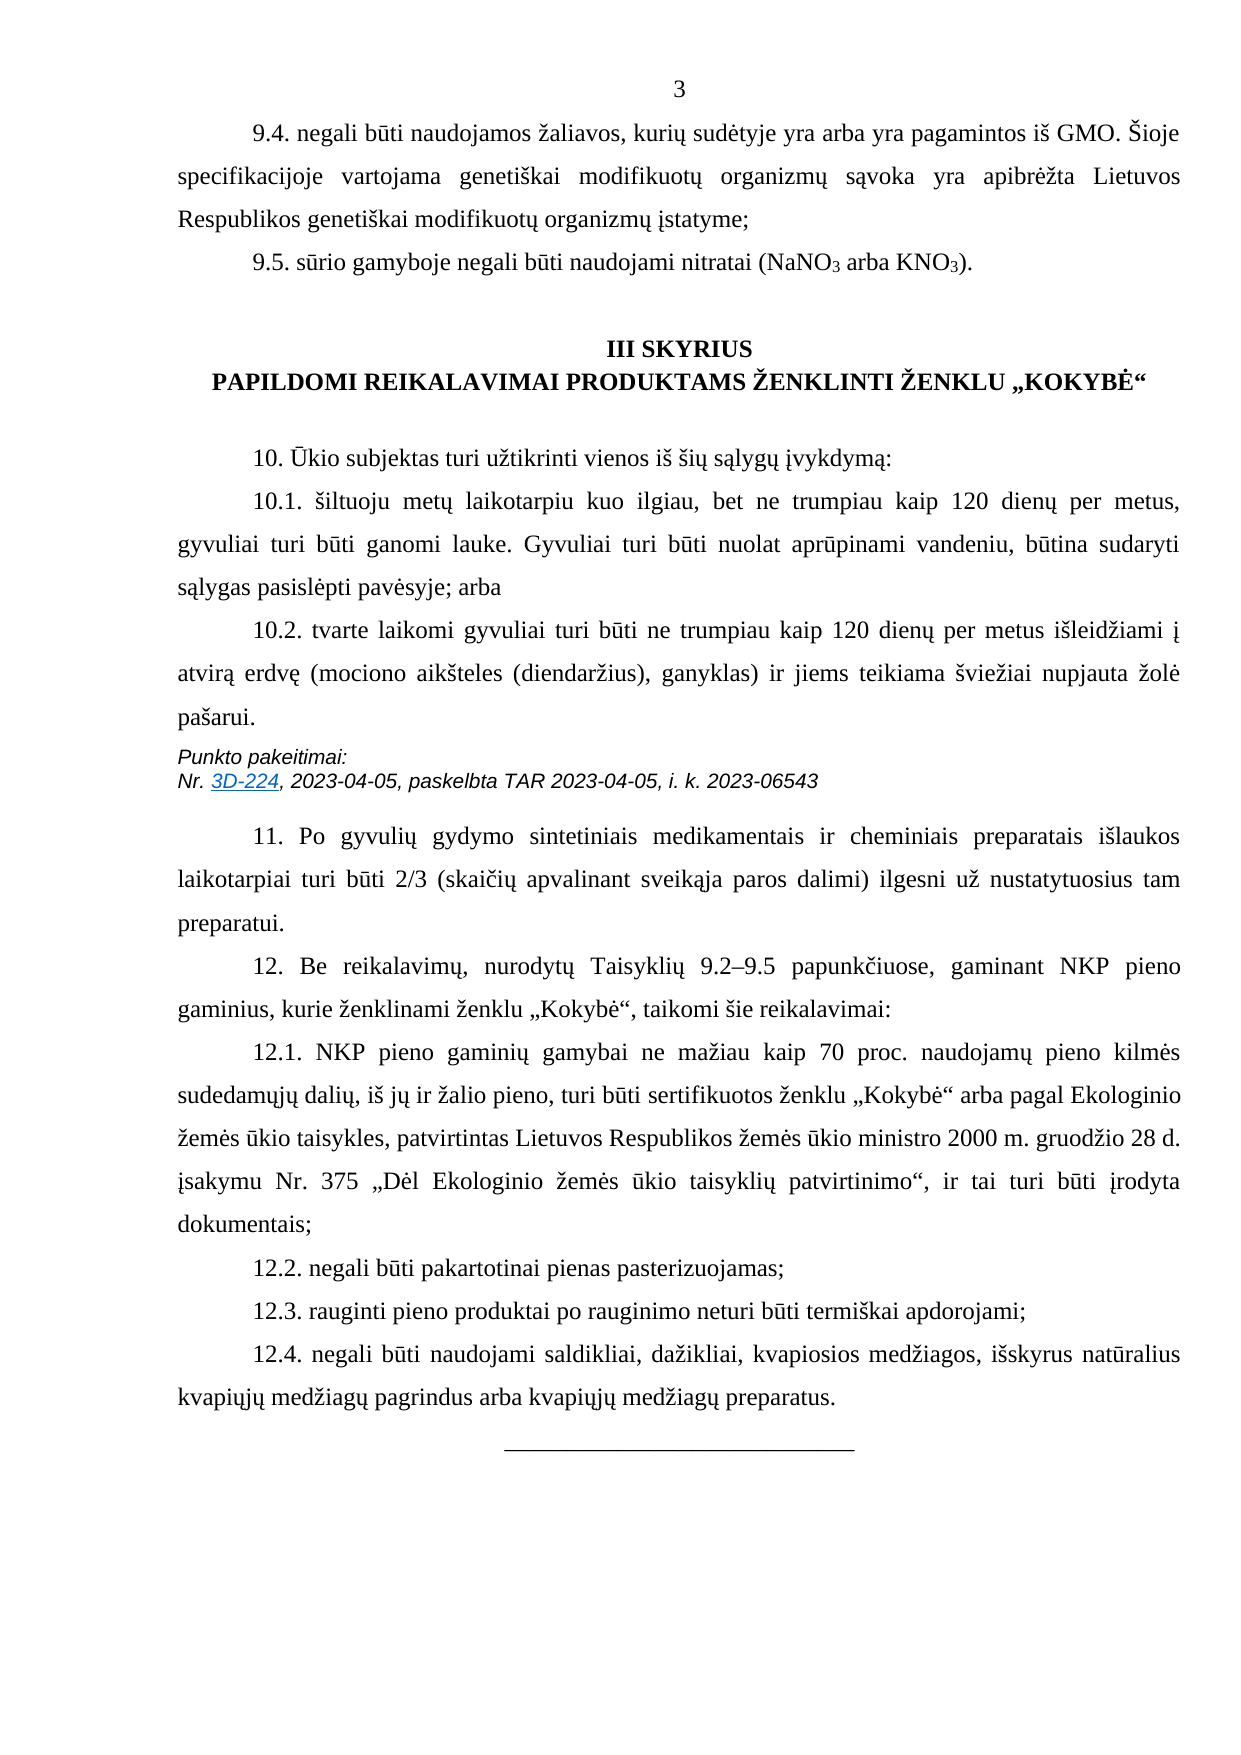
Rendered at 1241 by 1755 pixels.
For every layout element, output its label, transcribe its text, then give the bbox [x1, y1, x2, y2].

text 12. Be reikalavimų, nurodytų Taisyklių 9.2–9.5 papunkčiuose, gaminant NKP pieno gaminius, kurie ženklinami ženklu „Kokybė“, taikomi šie reikalavimai: [177, 951, 1181, 1023]
text ____________________________ [177, 1425, 1181, 1454]
text Punkto pakeitimai: [177, 745, 1181, 769]
text 12.4. negali būti naudojami saldikliai, dažikliai, kvapiosios medžiagos, išskyrus natūralius kvapiųjų medžiagų pagrindus arba kvapiųjų medžiagų preparatus. [177, 1339, 1181, 1411]
text III SKYRIUS [177, 334, 1181, 362]
text 12.1. NKP pieno gaminių gamybai ne mažiau kaip 70 proc. naudojamų pieno kilmės sudedamųjų dalių, iš jų ir žalio pieno, turi būti sertifikuotos ženklu „Kokybė“ arba pagal Ekologinio žemės ūkio taisykles, patvirtintas Lietuvos Respublikos žemės ūkio ministro 2000 m. gruodžio 28 d. įsakymu Nr. 375 „Dėl Ekologinio žemės ūkio taisyklių patvirtinimo“, ir tai turi būti įrodyta dokumentais; [177, 1037, 1181, 1238]
text 9.5. sūrio gamyboje negali būti naudojami nitratai (NaNO3 arba KNO3). [177, 247, 1181, 276]
text 12.2. negali būti pakartotinai pienas pasterizuojamas; [177, 1253, 1181, 1281]
text 12.3. rauginti pieno produktai po rauginimo neturi būti termiškai apdorojami; [177, 1296, 1181, 1324]
text 9.4. negali būti naudojamos žaliavos, kurių sudėtyje yra arba yra pagamintos iš GMO. Šioje specifikacijoje vartojama genetiškai modifikuotų organizmų sąvoka yra apibrėžta Lietuvos Respublikos genetiškai modifikuotų organizmų įstatyme; [177, 118, 1181, 233]
text Nr. 3D-224, 2023-04-05, paskelbta TAR 2023-04-05, i. k. 2023-06543 [177, 769, 1181, 793]
text PAPILDOMI REIKALAVIMAI PRODUKTAMS ŽENKLINTI ŽENKLU „KOKYBĖ“ [177, 367, 1181, 396]
text 10.1. šiltuoju metų laikotarpiu kuo ilgiau, bet ne trumpiau kaip 120 dienų per metus, gyvuliai turi būti ganomi lauke. Gyvuliai turi būti nuolat aprūpinami vandeniu, būtina sudaryti sąlygas pasislėpti pavėsyje; arba [177, 486, 1181, 601]
text 10. Ūkio subjektas turi užtikrinti vienos iš šių sąlygų įvykdymą: [177, 443, 1181, 472]
text 11. Po gyvulių gydymo sintetiniais medikamentais ir cheminiais preparatais išlaukos laikotarpiai turi būti 2/3 (skaičių apvalinant sveikąja paros dalimi) ilgesni už nustatytuosius tam preparatui. [177, 821, 1181, 936]
text 10.2. tvarte laikomi gyvuliai turi būti ne trumpiau kaip 120 dienų per metus išleidžiami į atvirą erdvę (mociono aikšteles (diendaržius), ganyklas) ir jiems teikiama šviežiai nupjauta žolė pašarui. [177, 615, 1181, 730]
